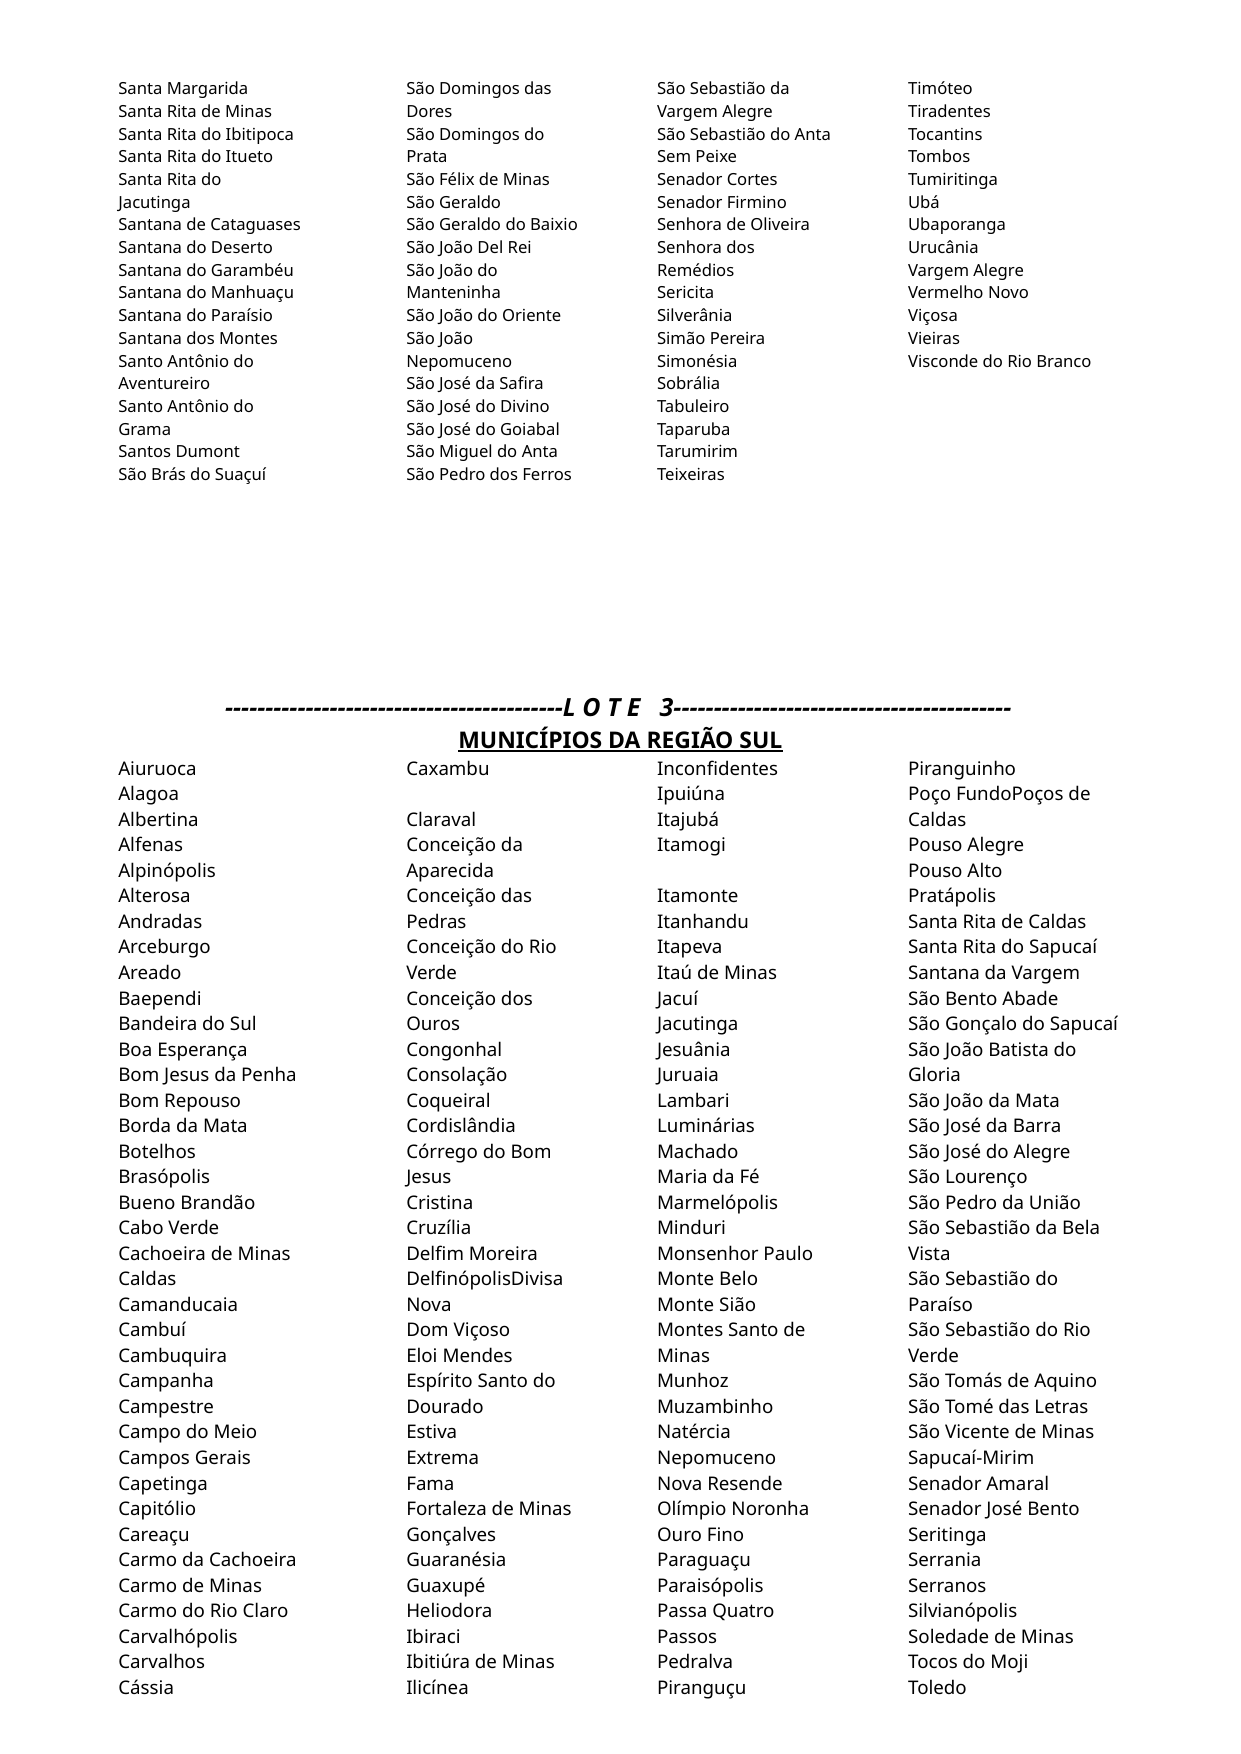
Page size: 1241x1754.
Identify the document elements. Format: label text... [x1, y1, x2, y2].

text Cristina [406, 1189, 583, 1214]
text Carmo da Cachoeira [118, 1546, 332, 1572]
text Serrania [908, 1546, 1122, 1572]
text Aiuruoca [118, 755, 332, 781]
text Pedralva [657, 1648, 834, 1674]
text Inconfidentes [657, 755, 834, 781]
text Monte Sião [657, 1291, 834, 1317]
text Passa Quatro [657, 1597, 834, 1623]
text Brasópolis [118, 1163, 332, 1189]
text São Domingos das [406, 77, 583, 99]
text Santana do Garambéu [118, 258, 332, 281]
text Fama [406, 1470, 583, 1495]
text Tocantins [908, 122, 1122, 145]
text Urucânia [908, 236, 1122, 258]
text São Sebastião da Bela Vista [908, 1214, 1122, 1266]
text Caldas [118, 1266, 332, 1291]
text Vermelho Novo [908, 281, 1122, 304]
text Ipuiúna [657, 781, 834, 806]
text Santana da Vargem [908, 959, 1122, 985]
text Senhora de Oliveira [657, 213, 834, 236]
text Seritinga [908, 1521, 1122, 1546]
text Marmelópolis [657, 1189, 834, 1214]
text Itamonte [657, 883, 834, 908]
text Ubaporanga [908, 213, 1122, 236]
text Tabuleiro [657, 395, 834, 417]
text Arceburgo [118, 934, 332, 959]
text Bom Jesus da Penha [118, 1061, 332, 1087]
text Santo Antônio do [118, 395, 332, 417]
text Jacutinga [657, 1010, 834, 1036]
text Bueno Brandão [118, 1189, 332, 1214]
text Campos Gerais [118, 1444, 332, 1470]
text Montes Santo de Minas [657, 1317, 834, 1368]
text Espírito Santo do Dourado [406, 1368, 583, 1419]
text Fortaleza de Minas [406, 1495, 583, 1521]
text Campestre [118, 1393, 332, 1419]
text Areado [118, 959, 332, 985]
text Ouro Fino [657, 1521, 834, 1546]
text Cássia [118, 1674, 332, 1699]
text Capitólio [118, 1495, 332, 1521]
text Conceição do Rio Verde [406, 934, 583, 985]
text Cruzília [406, 1214, 583, 1240]
text Munhoz [657, 1368, 834, 1393]
text Nepomuceno [657, 1444, 834, 1470]
text São Pedro da União [908, 1189, 1122, 1214]
text São Félix de Minas [406, 168, 583, 190]
text Carmo do Rio Claro [118, 1597, 332, 1623]
text Campanha [118, 1368, 332, 1393]
text São Sebastião do Rio Verde [908, 1317, 1122, 1368]
text Careaçu [118, 1521, 332, 1546]
text Alpinópolis [118, 857, 332, 883]
text Itaú de Minas [657, 959, 834, 985]
text São Pedro dos Ferros [406, 463, 583, 486]
text Boa Esperança [118, 1036, 332, 1061]
text Itamogi [657, 832, 834, 857]
text Cachoeira de Minas [118, 1240, 332, 1266]
text Alagoa [118, 781, 332, 806]
text Tombos [908, 145, 1122, 168]
text São Geraldo [406, 190, 583, 213]
text Cabo Verde [118, 1214, 332, 1240]
text Conceição da Aparecida [406, 832, 583, 883]
text São Miguel do Anta [406, 440, 583, 463]
text Sapucaí-Mirim [908, 1444, 1122, 1470]
text Coqueiral [406, 1087, 583, 1112]
text Paraisópolis [657, 1572, 834, 1597]
text Santana de Cataguases [118, 213, 332, 236]
text Pouso Alto [908, 857, 1122, 883]
text São José do Goiabal [406, 417, 583, 440]
text Toledo [908, 1674, 1122, 1699]
text Monsenhor Paulo [657, 1240, 834, 1266]
text Tocos do Moji [908, 1648, 1122, 1674]
text São Sebastião do Paraíso [908, 1266, 1122, 1317]
text Cambuquira [118, 1342, 332, 1368]
text São Brás do Suaçuí [118, 463, 332, 486]
text Senador José Bento [908, 1495, 1122, 1521]
text Ibiraci [406, 1623, 583, 1648]
text Timóteo [908, 77, 1122, 99]
text ------------------------------------------L O T E 3------------------------------------------ [118, 690, 1122, 724]
text Piranguinho [908, 755, 1122, 781]
text Santa Rita do Itueto [118, 145, 332, 168]
text Serranos [908, 1572, 1122, 1597]
text Bandeira do Sul [118, 1010, 332, 1036]
text Senador Amaral [908, 1470, 1122, 1495]
text Manteninha [406, 281, 583, 304]
text Eloi Mendes [406, 1342, 583, 1368]
text Pouso Alegre [908, 832, 1122, 857]
text Carmo de Minas [118, 1572, 332, 1597]
text Senador Cortes [657, 168, 834, 190]
text São José da Barra [908, 1112, 1122, 1138]
text Borda da Mata [118, 1112, 332, 1138]
text Vieiras [908, 327, 1122, 349]
text Santa Rita de Minas [118, 99, 332, 122]
text Simonésia [657, 349, 834, 372]
text Alfenas [118, 832, 332, 857]
text Tiradentes [908, 99, 1122, 122]
text Luminárias [657, 1112, 834, 1138]
text Guaranésia [406, 1546, 583, 1572]
text Silvianópolis [908, 1597, 1122, 1623]
text Santa Rita do Sapucaí [908, 934, 1122, 959]
text Conceição das Pedras [406, 883, 583, 934]
text Carvalhópolis [118, 1623, 332, 1648]
text Visconde do Rio Branco [908, 349, 1122, 372]
text Sobrália [657, 372, 834, 395]
text São Tomás de Aquino [908, 1368, 1122, 1393]
text Piranguçu [657, 1674, 834, 1699]
text Viçosa [908, 304, 1122, 327]
text São José do Divino [406, 395, 583, 417]
text Santa Rita do Ibitipoca [118, 122, 332, 145]
text Jacutinga [118, 190, 332, 213]
text Estiva [406, 1419, 583, 1444]
text Andradas [118, 908, 332, 934]
text Vargem Alegre [657, 99, 834, 122]
text Poço FundoPoços de Caldas [908, 781, 1122, 832]
text DelfinópolisDivisa Nova [406, 1266, 583, 1317]
text Olímpio Noronha [657, 1495, 834, 1521]
text Delfim Moreira [406, 1240, 583, 1266]
text Lambari [657, 1087, 834, 1112]
text Machado [657, 1138, 834, 1163]
text Ilicínea [406, 1674, 583, 1699]
text Passos [657, 1623, 834, 1648]
text Sem Peixe [657, 145, 834, 168]
text Pratápolis [908, 883, 1122, 908]
text Ubá [908, 190, 1122, 213]
text Santana dos Montes [118, 327, 332, 349]
text Nova Resende [657, 1470, 834, 1495]
text Minduri [657, 1214, 834, 1240]
text Tarumirim [657, 440, 834, 463]
text Caxambu [406, 755, 583, 781]
text Muzambinho [657, 1393, 834, 1419]
text Heliodora [406, 1597, 583, 1623]
text Dom Viçoso [406, 1317, 583, 1342]
text Jesuânia [657, 1036, 834, 1061]
text Santos Dumont [118, 440, 332, 463]
text Capetinga [118, 1470, 332, 1495]
text São João Del Rei [406, 236, 583, 258]
text São José do Alegre [908, 1138, 1122, 1163]
text Senador Firmino [657, 190, 834, 213]
text São João da Mata [908, 1087, 1122, 1112]
text São Geraldo do Baixio [406, 213, 583, 236]
text Santana do Paraísio [118, 304, 332, 327]
text Ibitiúra de Minas [406, 1648, 583, 1674]
text Itapeva [657, 934, 834, 959]
text São Lourenço [908, 1163, 1122, 1189]
text MUNICÍPIOS DA REGIÃO SUL [118, 724, 1122, 755]
text São Bento Abade [908, 985, 1122, 1010]
text São João Batista do Gloria [908, 1036, 1122, 1087]
text Santana do Manhuaçu [118, 281, 332, 304]
text São Sebastião da [657, 77, 834, 99]
text Bom Repouso [118, 1087, 332, 1112]
text São João do Oriente [406, 304, 583, 327]
text Campo do Meio [118, 1419, 332, 1444]
text Jacuí [657, 985, 834, 1010]
text Senhora dos Remédios [657, 236, 834, 281]
text Consolação [406, 1061, 583, 1087]
text Carvalhos [118, 1648, 332, 1674]
text Santana do Deserto [118, 236, 332, 258]
text Gonçalves [406, 1521, 583, 1546]
text Taparuba [657, 417, 834, 440]
text Dores [406, 99, 583, 122]
text Simão Pereira [657, 327, 834, 349]
text Silverânia [657, 304, 834, 327]
text Santa Rita do [118, 168, 332, 190]
text Santa Rita de Caldas [908, 908, 1122, 934]
text Córrego do Bom Jesus [406, 1138, 583, 1189]
text Juruaia [657, 1061, 834, 1087]
text São Domingos do [406, 122, 583, 145]
text Camanducaia [118, 1291, 332, 1317]
text Monte Belo [657, 1266, 834, 1291]
text Prata [406, 145, 583, 168]
text Natércia [657, 1419, 834, 1444]
text São Vicente de Minas [908, 1419, 1122, 1444]
text Cambuí [118, 1317, 332, 1342]
text Paraguaçu [657, 1546, 834, 1572]
text Santa Margarida [118, 77, 332, 99]
text Teixeiras [657, 463, 834, 486]
text São José da Safira [406, 372, 583, 395]
text Maria da Fé [657, 1163, 834, 1189]
text São João Nepomuceno [406, 327, 583, 372]
text Baependi [118, 985, 332, 1010]
text Vargem Alegre [908, 258, 1122, 281]
text São Tomé das Letras [908, 1393, 1122, 1419]
text Congonhal [406, 1036, 583, 1061]
text Itanhandu [657, 908, 834, 934]
text Albertina [118, 806, 332, 832]
text Grama [118, 417, 332, 440]
text Santo Antônio do [118, 349, 332, 372]
text Guaxupé [406, 1572, 583, 1597]
text São Gonçalo do Sapucaí [908, 1010, 1122, 1036]
text Itajubá [657, 806, 834, 832]
text Cordislândia [406, 1112, 583, 1138]
text Sericita [657, 281, 834, 304]
text São Sebastião do Anta [657, 122, 834, 145]
text Soledade de Minas [908, 1623, 1122, 1648]
text Extrema [406, 1444, 583, 1470]
text Alterosa [118, 883, 332, 908]
text São João do [406, 258, 583, 281]
text Claraval [406, 806, 583, 832]
text Botelhos [118, 1138, 332, 1163]
text Conceição dos Ouros [406, 985, 583, 1036]
text Aventureiro [118, 372, 332, 395]
text Tumiritinga [908, 168, 1122, 190]
